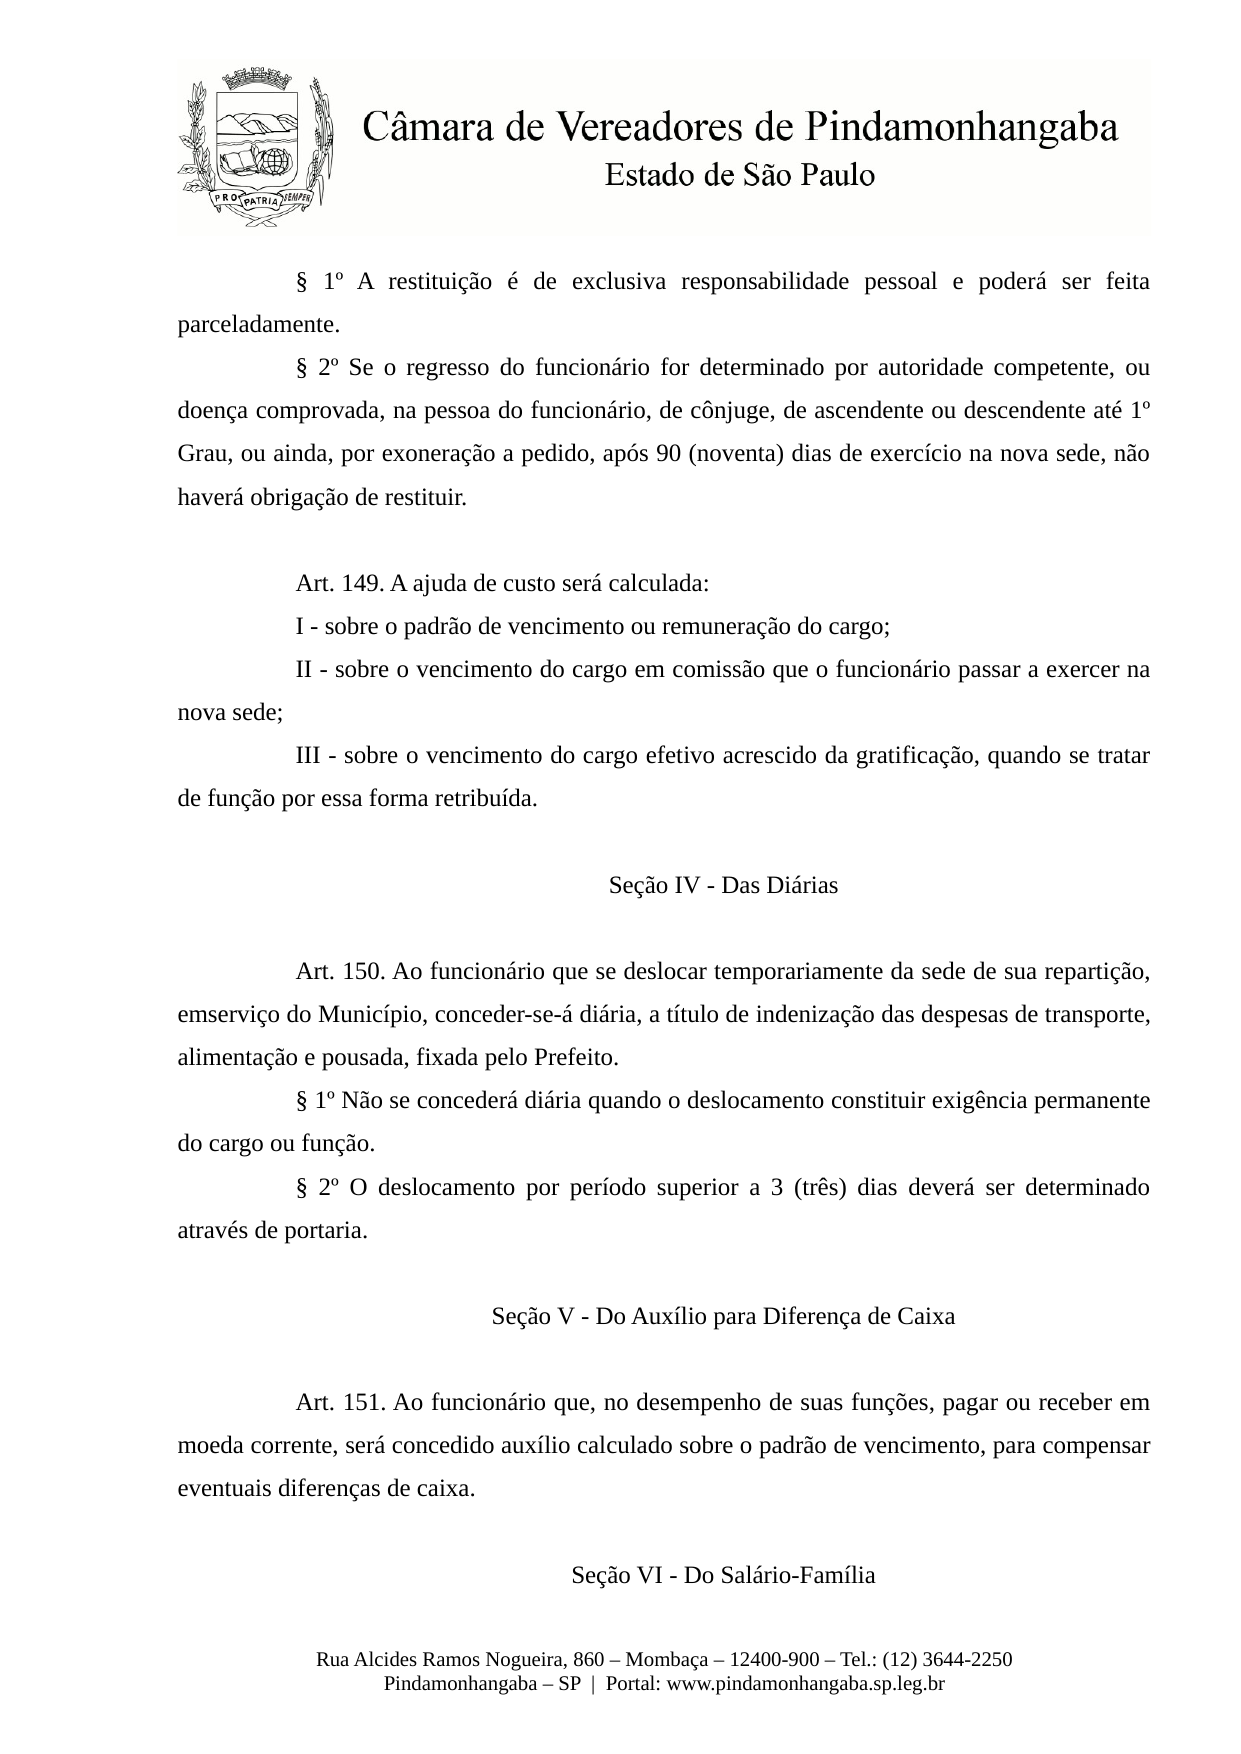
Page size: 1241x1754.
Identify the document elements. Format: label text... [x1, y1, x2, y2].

text § 1º A restituição é de exclusiva responsabilidade pessoal e poderá ser feita parceladamente. [177, 266, 1152, 338]
text Seção V - Do Auxílio para Diferença de Caixa [177, 1301, 1152, 1330]
text Art. 151. Ao funcionário que, no desempenho de suas funções, pagar ou receber em moeda corrente, será concedido auxílio calculado sobre o padrão de vencimento, para compensar eventuais diferenças de caixa. [177, 1387, 1152, 1502]
text Seção IV - Das Diárias [177, 870, 1152, 898]
text § 2º Se o regresso do funcionário for determinado por autoridade competente, ou doença comprovada, na pessoa do funcionário, de cônjuge, de ascendente ou descendente até 1º Grau, ou ainda, por exoneração a pedido, após 90 (noventa) dias de exercício na nova sede, não haverá obrigação de restituir. [177, 352, 1152, 510]
text § 1º Não se concederá diária quando o deslocamento constituir exigência permanente do cargo ou função. [177, 1085, 1152, 1157]
picture [177, 59, 1152, 236]
text Seção VI - Do Salário-Família [177, 1560, 1152, 1588]
text II - sobre o vencimento do cargo em comissão que o funcionário passar a exercer na nova sede; [177, 654, 1152, 726]
text § 2º O deslocamento por período superior a 3 (três) dias deverá ser determinado através de portaria. [177, 1172, 1152, 1243]
text Art. 149. A ajuda de custo será calculada: [177, 568, 1152, 597]
text I - sobre o padrão de vencimento ou remuneração do cargo; [177, 611, 1152, 640]
text III - sobre o vencimento do cargo efetivo acrescido da gratificação, quando se tratar de função por essa forma retribuída. [177, 740, 1152, 812]
text Art. 150. Ao funcionário que se deslocar temporariamente da sede de sua repartição, emserviço do Município, conceder-se-á diária, a título de indenização das despesas de transporte, alimentação e pousada, fixada pelo Prefeito. [177, 956, 1152, 1071]
